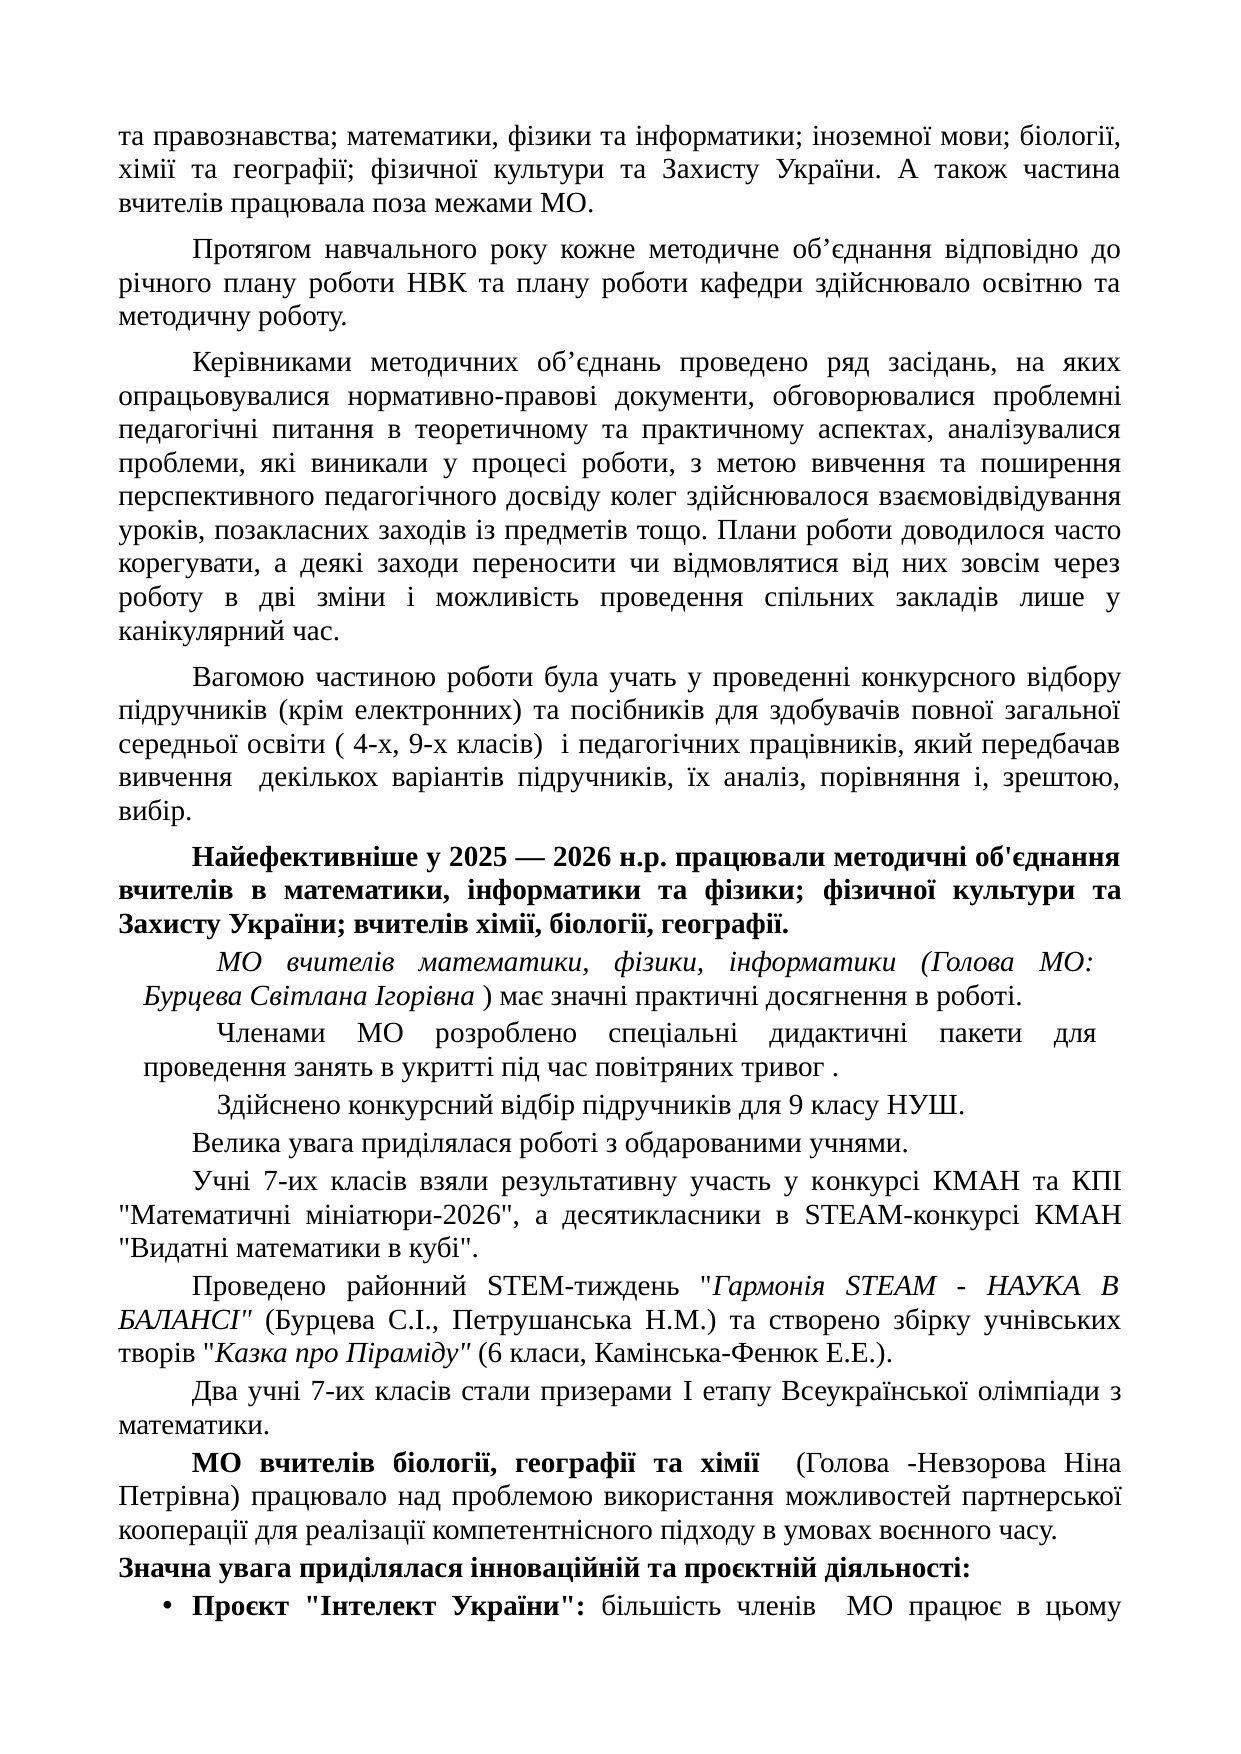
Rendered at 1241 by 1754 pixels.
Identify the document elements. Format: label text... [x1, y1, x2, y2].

subtitle МО вчителів біології, географії та хімії (Голова -Невзорова Ніна Петрівна) працювало над проблемою використання можливостей партнерської кооперації для реалізації компетентнісного підходу в умовах воєнного часу. [118, 1445, 1122, 1546]
list Проєкт "Інтелект України": більшість членів МО працює в цьому [162, 1588, 1122, 1622]
text Керівниками методичних об’єднань проведено ряд засідань, на яких опрацьовувалися нормативно-правові документи, обговорювалися проблемні педагогічні питання в теоретичному та практичному аспектах, аналізувалися проблеми, які виникали у процесі роботи, з метою вивчення та поширення перспективного педагогічного досвіду колег здійснювалося взаємовідвідування уроків, позакласних заходів із предметів тощо. Плани роботи доводилося часто корегувати, а деякі заходи переносити чи відмовлятися від них зовсім через роботу в дві зміни і можливість проведення спільних закладів лише у канікулярний час. [118, 344, 1122, 646]
text Здійснено конкурсний відбір підручників для 9 класу НУШ. [143, 1087, 1097, 1121]
text Проведено районний STEM-тиждень "Гармонія STEAM - НАУКА В БАЛАНСІ" (Бурцева С.І., Петрушанська Н.М.) та створено збірку учнівських творів "Казка про Піраміду" (6 класи, Камінська-Фенюк Е.Е.). [118, 1268, 1122, 1369]
text Вагомою частиною роботи була учать у проведенні конкурсного відбору підручників (крім електронних) та посібників для здобувачів повної загальної середньої освіти ( 4-х, 9-х класів) і педагогічних працівників, який передбачав вивчення декількох варіантів підручників, їх аналіз, порівняння і, зрештою, вибір. [118, 659, 1122, 826]
text Учні 7-их класів взяли результативну участь у конкурсі КМАН та КПІ "Математичні мініатюри-2026", а десятикласники в STEAM-конкурсі КМАН "Видатні математики в кубі". [118, 1163, 1122, 1264]
text та правознавства; математики, фізики та інформатики; іноземної мови; біології, хімії та географії; фізичної культури та Захисту України. А також частина вчителів працювала поза межами МО. [118, 118, 1122, 219]
subtitle Значна увага приділялася інноваційній та проєктній діяльності: [118, 1550, 1122, 1584]
text Членами МО розроблено спеціальні дидактичні пакети для проведення занять в укритті під час повітряних тривог . [143, 1016, 1097, 1083]
text Два учні 7-их класів стали призерами І етапу Всеукраїнської олімпіади з математики. [118, 1373, 1122, 1441]
subtitle Найефективніше у 2025 — 2026 н.р. працювали методичні об'єднання вчителів в математики, інформатики та фізики; фізичної культури та Захисту України; вчителів хімії, біології, географії. [118, 839, 1122, 939]
subtitle Велика увага приділялася роботі з обдарованими учнями. [118, 1125, 1122, 1159]
text МО вчителів математики, фізики, інформатики (Голова МО: Бурцева Світлана Ігорівна ) має значні практичні досягнення в роботі. [143, 944, 1097, 1011]
text Протягом навчального року кожне методичне об’єднання відповідно до річного плану роботи НВК та плану роботи кафедри здійснювало освітню та методичну роботу. [118, 231, 1122, 332]
